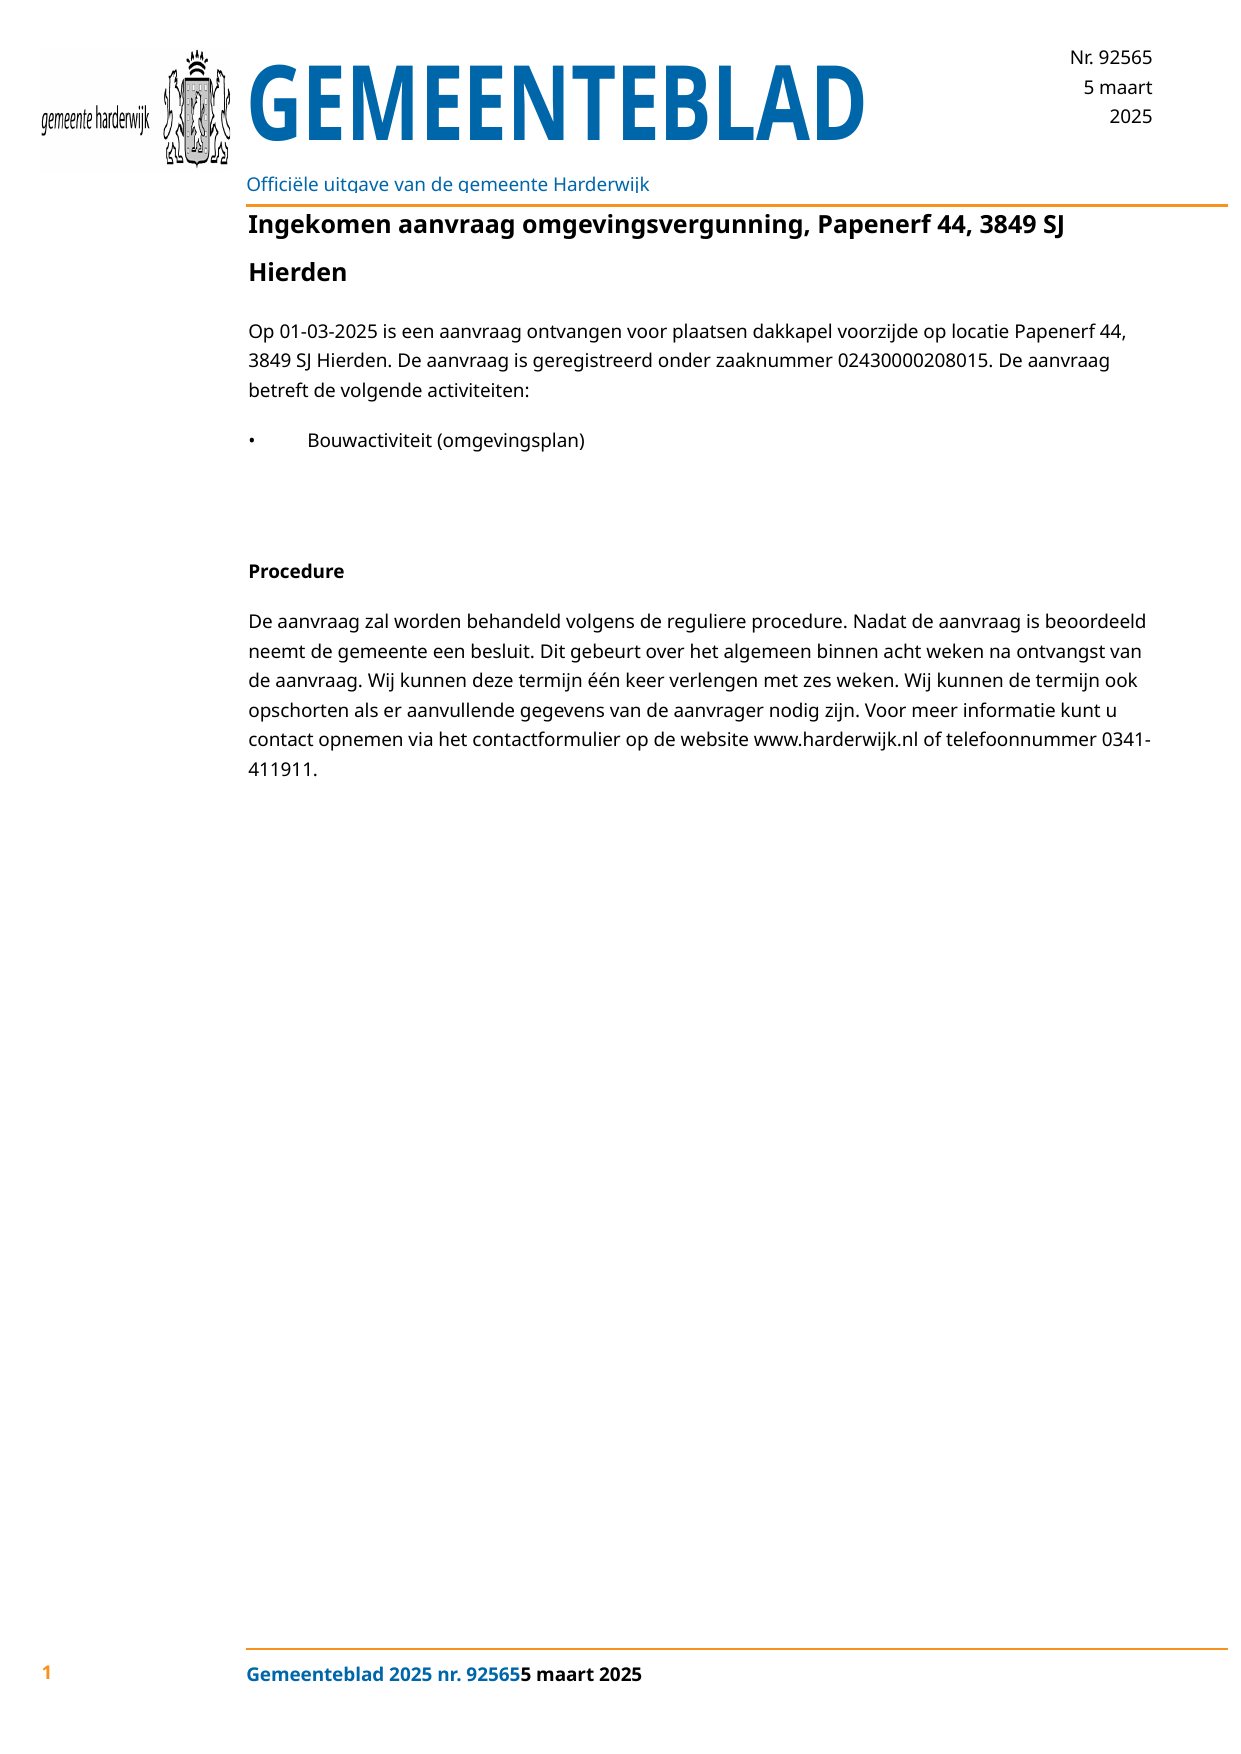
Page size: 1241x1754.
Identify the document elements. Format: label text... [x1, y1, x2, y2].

list Bouwactiviteit (omgevingsplan) [248, 427, 1152, 453]
text Ingekomen aanvraag omgevingsvergunning, Papenerf 44, 3849 SJ Hierden [248, 207, 1152, 288]
text Procedure [248, 558, 1152, 584]
text De aanvraag zal worden behandeld volgens de reguliere procedure. Nadat de aanvraag is beoordeeld neemt de gemeente een besluit. Dit gebeurt over het algemeen binnen acht weken na ontvangst van de aanvraag. Wij kunnen deze termijn één keer verlengen met zes weken. Wij kunnen de termijn ook opschorten als er aanvullende gegevens van de aanvrager nodig zijn. Voor meer informatie kunt u contact opnemen via het contactformulier op de website www.harderwijk.nl of telefoonnummer 0341-411911. [248, 608, 1152, 782]
text Op 01-03-2025 is een aanvraag ontvangen voor plaatsen dakkapel voorzijde op locatie Papenerf 44, 3849 SJ Hierden. De aanvraag is geregistreerd onder zaaknummer 02430000208015. De aanvraag betreft de volgende activiteiten: [248, 318, 1152, 403]
picture [41, 47, 231, 172]
